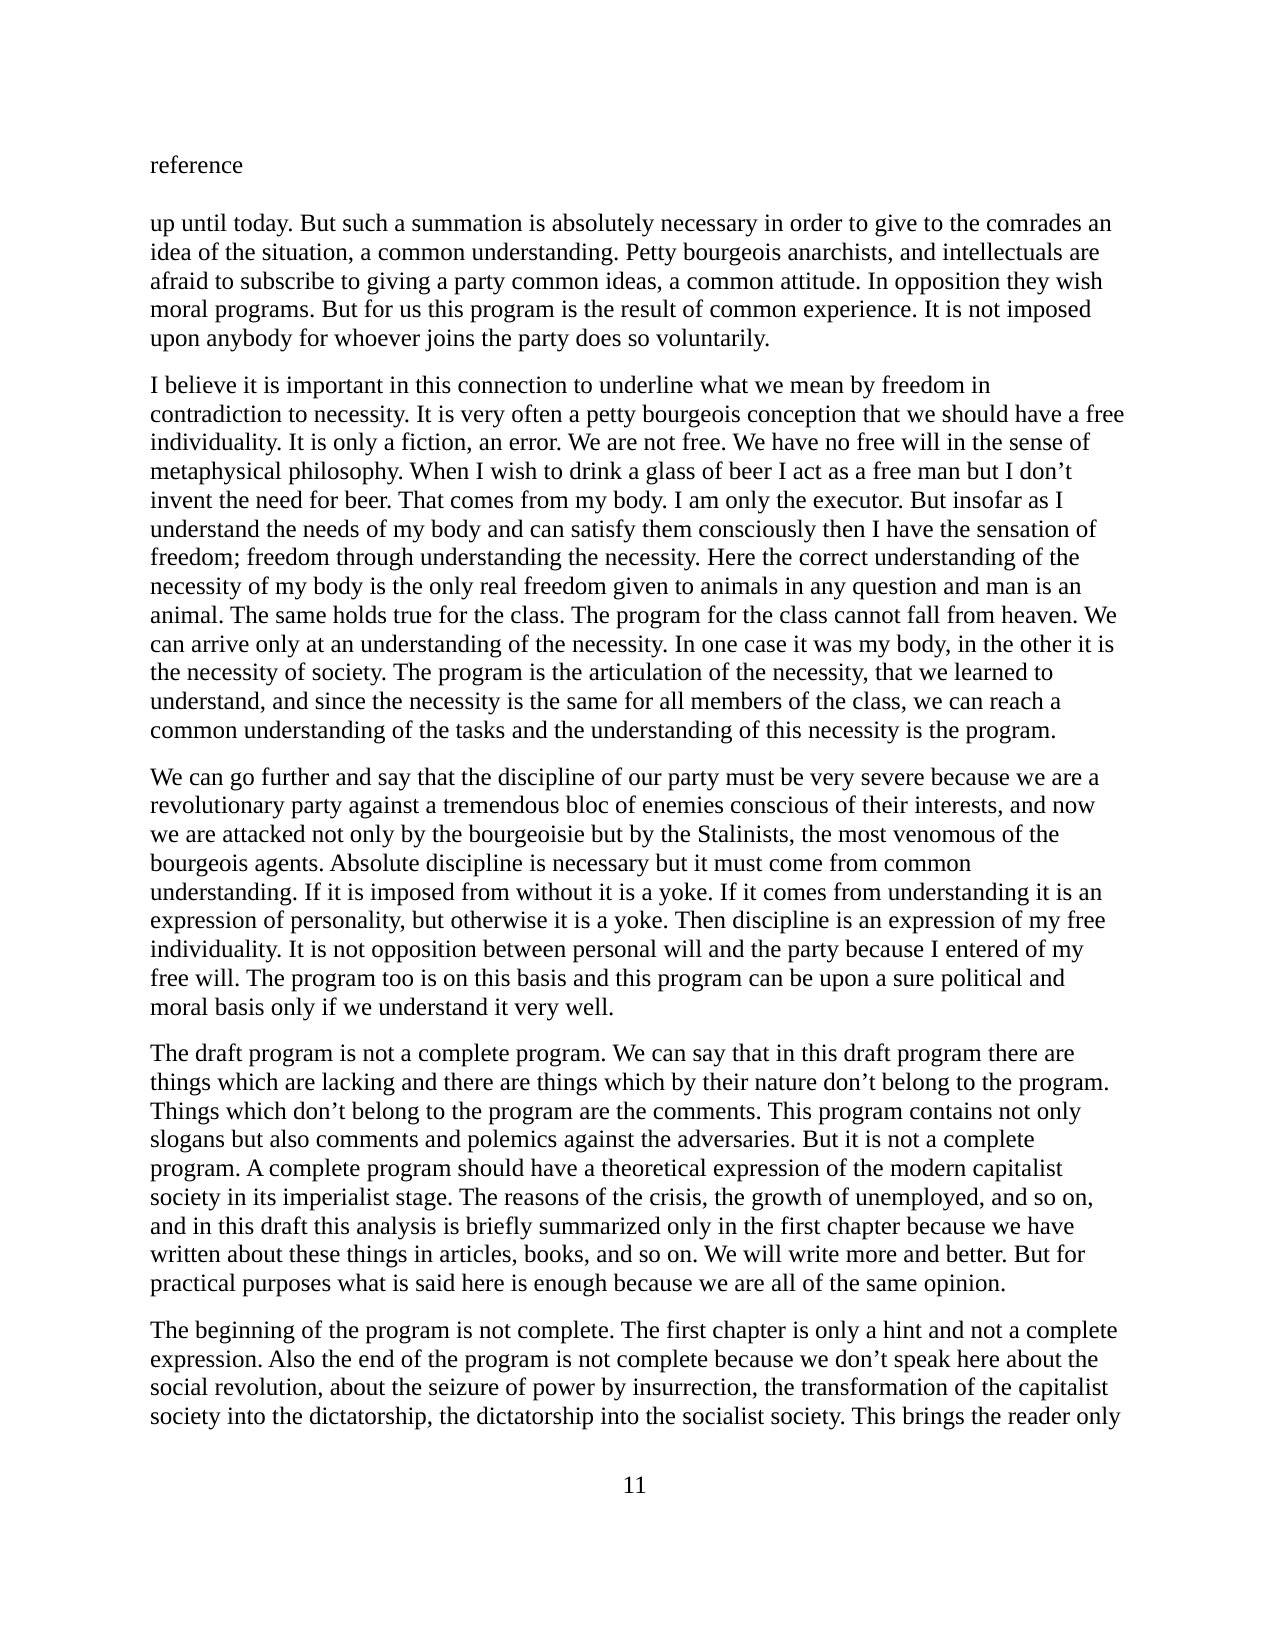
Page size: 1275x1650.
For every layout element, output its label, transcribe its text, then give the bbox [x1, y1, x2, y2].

text We can go further and say that the discipline of our party must be very severe because we are a revolutionary party against a tremendous bloc of enemies conscious of their interests, and now we are attacked not only by the bourgeoisie but by the Stalinists, the most venomous of the bourgeois agents. Absolute discipline is necessary but it must come from common understanding. If it is imposed from without it is a yoke. If it comes from understanding it is an expression of personality, but otherwise it is a yoke. Then discipline is an expression of my free individuality. It is not opposition between personal will and the party because I entered of my free will. The program too is on this basis and this program can be upon a sure political and moral basis only if we understand it very well. [150, 762, 1125, 1020]
text I believe it is important in this connection to underline what we mean by freedom in contradiction to necessity. It is very often a petty bourgeois conception that we should have a free individuality. It is only a fiction, an error. We are not free. We have no free will in the sense of metaphysical philosophy. When I wish to drink a glass of beer I act as a free man but I don’t invent the need for beer. That comes from my body. I am only the executor. But insofar as I understand the needs of my body and can satisfy them consciously then I have the sensation of freedom; freedom through understanding the necessity. Here the correct understanding of the necessity of my body is the only real freedom given to animals in any question and man is an animal. The same holds true for the class. The program for the class cannot fall from heaven. We can arrive only at an understanding of the necessity. In one case it was my body, in the other it is the necessity of society. The program is the articulation of the necessity, that we learned to understand, and since the necessity is the same for all members of the class, we can reach a common understanding of the tasks and the understanding of this necessity is the program. [150, 370, 1125, 744]
text The draft program is not a complete program. We can say that in this draft program there are things which are lacking and there are things which by their nature don’t belong to the program. Things which don’t belong to the program are the comments. This program contains not only slogans but also comments and polemics against the adversaries. But it is not a complete program. A complete program should have a theoretical expression of the modern capitalist society in its imperialist stage. The reasons of the crisis, the growth of unemployed, and so on, and in this draft this analysis is briefly summarized only in the first chapter because we have written about these things in articles, books, and so on. We will write more and better. But for practical purposes what is said here is enough because we are all of the same opinion. [150, 1038, 1125, 1297]
text The beginning of the program is not complete. The first chapter is only a hint and not a complete expression. Also the end of the program is not complete because we don’t speak here about the social revolution, about the seizure of power by insurrection, the transformation of the capitalist society into the dictatorship, the dictatorship into the socialist society. This brings the reader only [150, 1315, 1125, 1430]
text up until today. But such a summation is absolutely necessary in order to give to the comrades an idea of the situation, a common understanding. Petty bourgeois anarchists, and intellectuals are afraid to subscribe to giving a party common ideas, a common attitude. In opposition they wish moral programs. But for us this program is the result of common experience. It is not imposed upon anybody for whoever joins the party does so voluntarily. [150, 208, 1125, 352]
